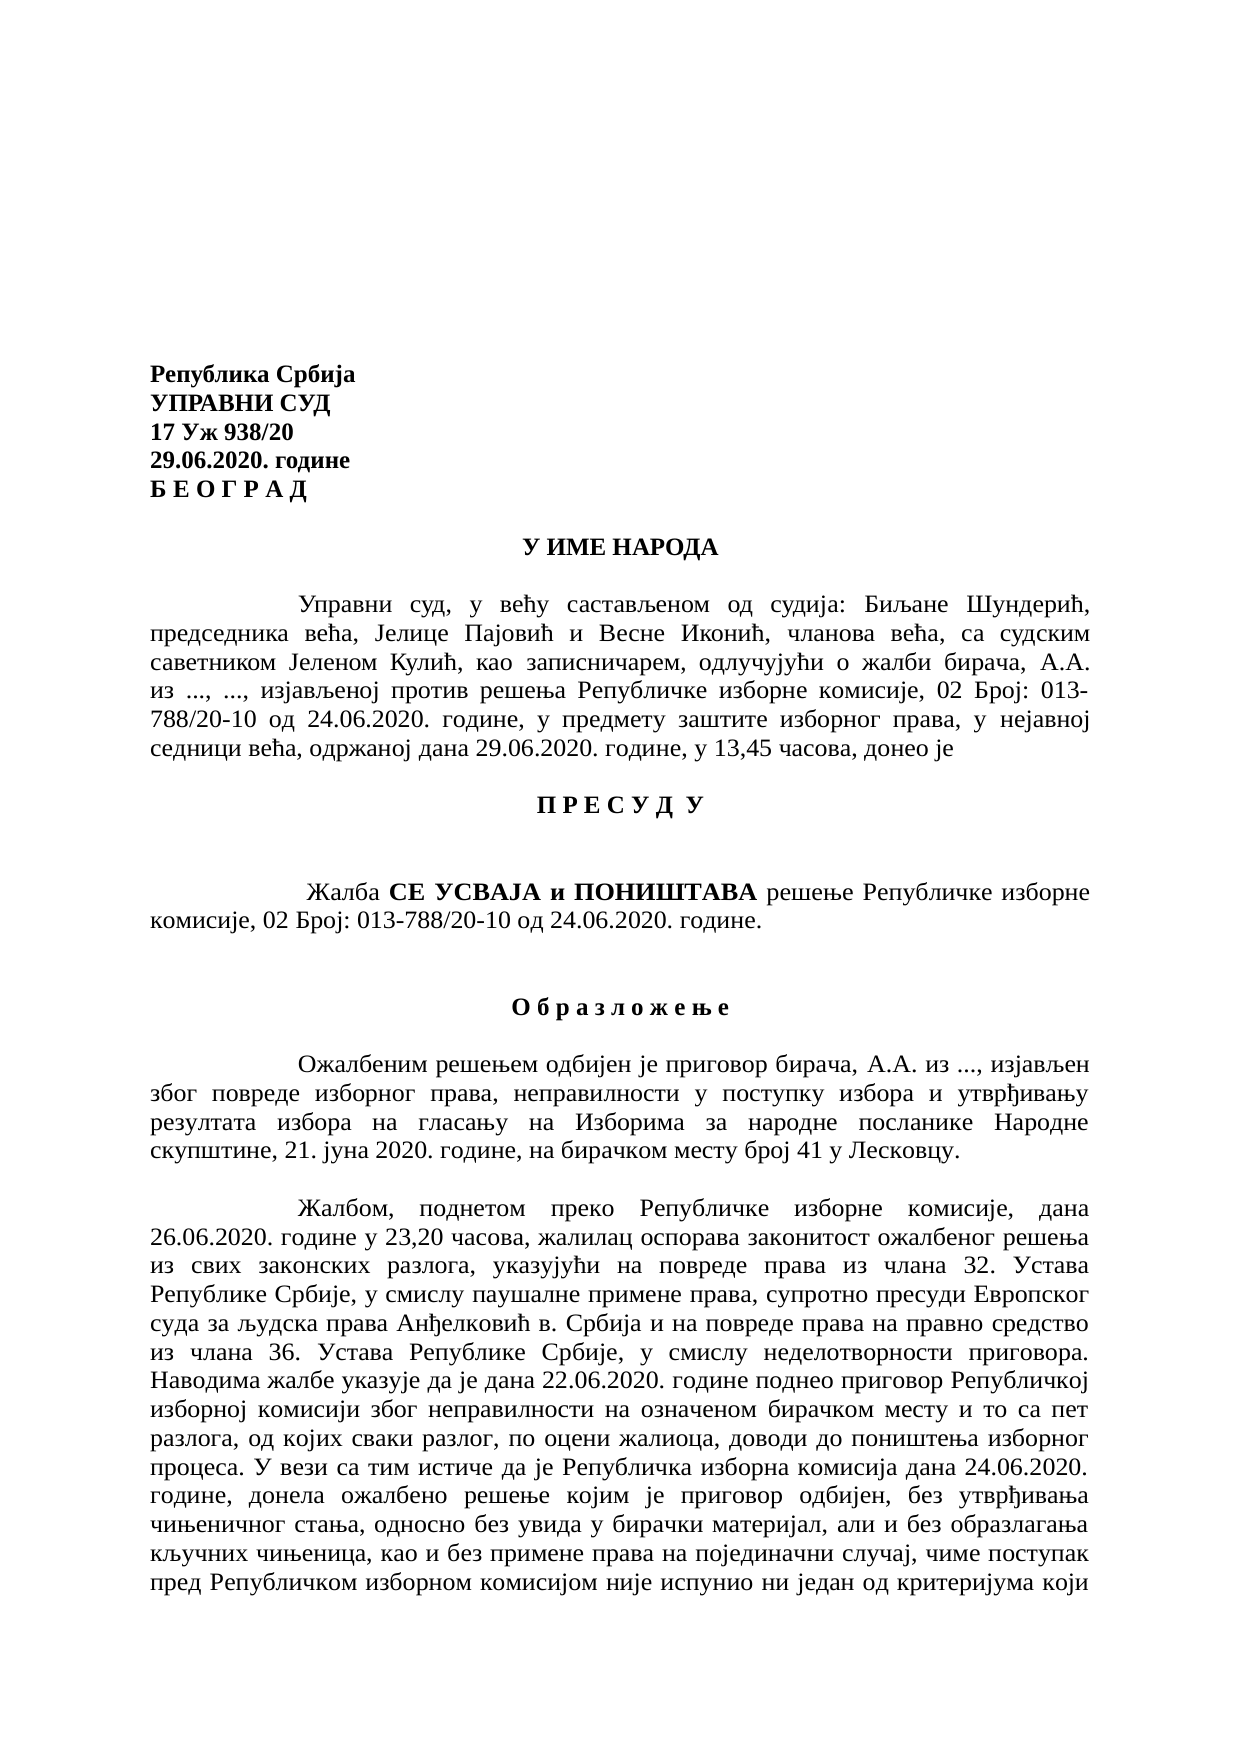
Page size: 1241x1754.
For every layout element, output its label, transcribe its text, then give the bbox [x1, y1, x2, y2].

text Управни суд, у већу састављеном од судија: Биљане Шундерић, председника већа, Јелице Пајовић и Весне Иконић, чланова већа, са судским саветником Јеленом Кулић, као записничарем, одлучујући о жалби бирача, А.А. из ..., ..., изјављеној против решења Републичке изборне комисије, 02 Број: 013-788/20-10 од 24.06.2020. године, у предмету заштите изборног права, у нејавној седници већа, одржаној дана 29.06.2020. године, у 13,45 часова, донео је [150, 589, 1090, 762]
text Жалба СЕ УСВАЈА и ПОНИШТАВА решење Републичке изборне комисије, 02 Број: 013-788/20-10 од 24.06.2020. године. [150, 877, 1090, 934]
text Б Е О Г Р А Д [150, 474, 1090, 503]
text Ожалбеним решењем одбијен је приговор бирача, А.А. из ..., изјављен због повреде изборног права, неправилности у поступку избора и утврђивању резултата избора на гласању на Изборима за народне посланике Народне скупштине, 21. јуна 2020. године, на бирачком месту број 41 у Лесковцу. [150, 1049, 1090, 1164]
text 29.06.2020. године [150, 445, 1090, 474]
text О б р а з л о ж е њ е [150, 992, 1090, 1020]
text Република Србија [150, 148, 1090, 388]
text 17 Уж 938/20 [150, 417, 1090, 445]
text У ИМЕ НАРОДА [150, 532, 1090, 560]
text П Р Е С У Д У [150, 790, 1090, 819]
text Жалбом, поднетом преко Републичке изборне комисије, дана 26.06.2020. године у 23,20 часова, жалилац оспорава законитост ожалбеног решења из свих законских разлога, указујући на повреде права из члана 32. Устава Републике Србије, у смислу паушалне примене права, супротно пресуди Европског суда за људска права Анђелковић в. Србија и на повреде права на правно средство из члана 36. Устава Републике Србије, у смислу неделотворности приговора. Наводима жалбе указује да је дана 22.06.2020. године поднео приговор Републичкој изборној комисији због неправилности на означеном бирачком месту и то са пет разлога, од којих сваки разлог, по оцени жалиоца, доводи до поништења изборног процеса. У вези са тим истиче да је Републичка изборна комисија дана 24.06.2020. године, донела ожалбено решење којим је приговор одбијен, без утврђивања чињеничног стања, односно без увида у бирачки материјал, али и без образлагања кључних чињеница, као и без примене права на појединачни случај, чиме поступак пред Републичком изборном комисијом није испунио ни један од критеријума који [150, 1193, 1090, 1595]
text УПРАВНИ СУД [150, 388, 1090, 417]
